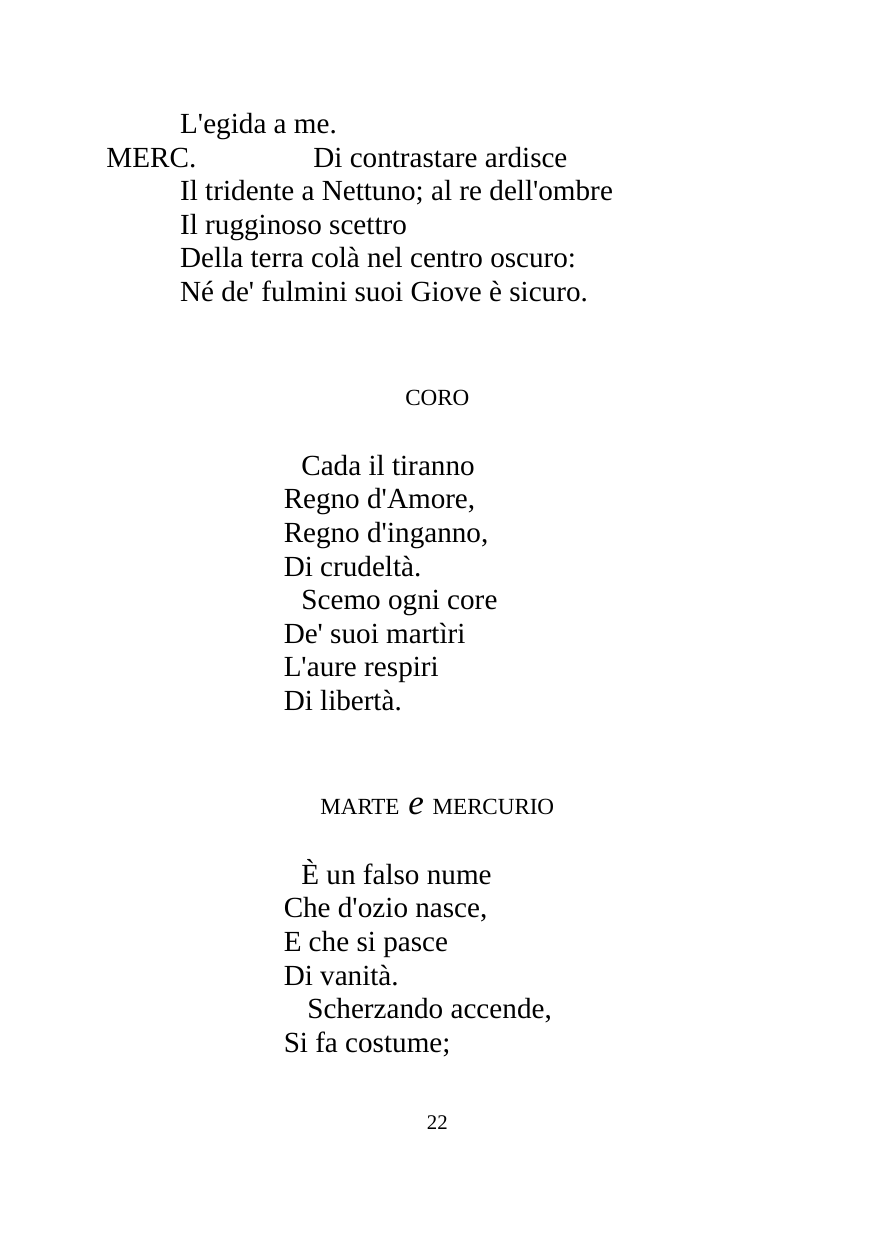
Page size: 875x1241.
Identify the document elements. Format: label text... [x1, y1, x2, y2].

text Il rugginoso scettro [180, 207, 768, 240]
text L'aure respiri [283, 649, 768, 683]
text De' suoi martìri [283, 616, 768, 649]
text Della terra colà nel centro oscuro: [180, 240, 768, 274]
text Regno d'inganno, [283, 515, 768, 549]
text È un falso nume [283, 857, 768, 891]
text L'egida a me. [180, 106, 768, 140]
text Che d'ozio nasce, [283, 891, 768, 924]
subtitle marte e mercurio [106, 781, 768, 822]
text Si fa costume; [283, 1025, 768, 1058]
text MERC. Di contrastare ardisce [106, 140, 768, 173]
text Né de' fulmini suoi Giove è sicuro. [180, 274, 768, 307]
text Regno d'Amore, [283, 482, 768, 515]
subtitle coro [106, 372, 768, 413]
text Il tridente a Nettuno; al re dell'ombre [180, 173, 768, 207]
text Di crudeltà. [283, 549, 768, 582]
text Cada il tiranno [283, 448, 768, 482]
text Di libertà. [283, 683, 768, 716]
text E che si pasce [283, 924, 768, 958]
text Scemo ogni core [283, 582, 768, 616]
text Scherzando accende, [283, 991, 768, 1025]
text Di vanità. [283, 958, 768, 991]
